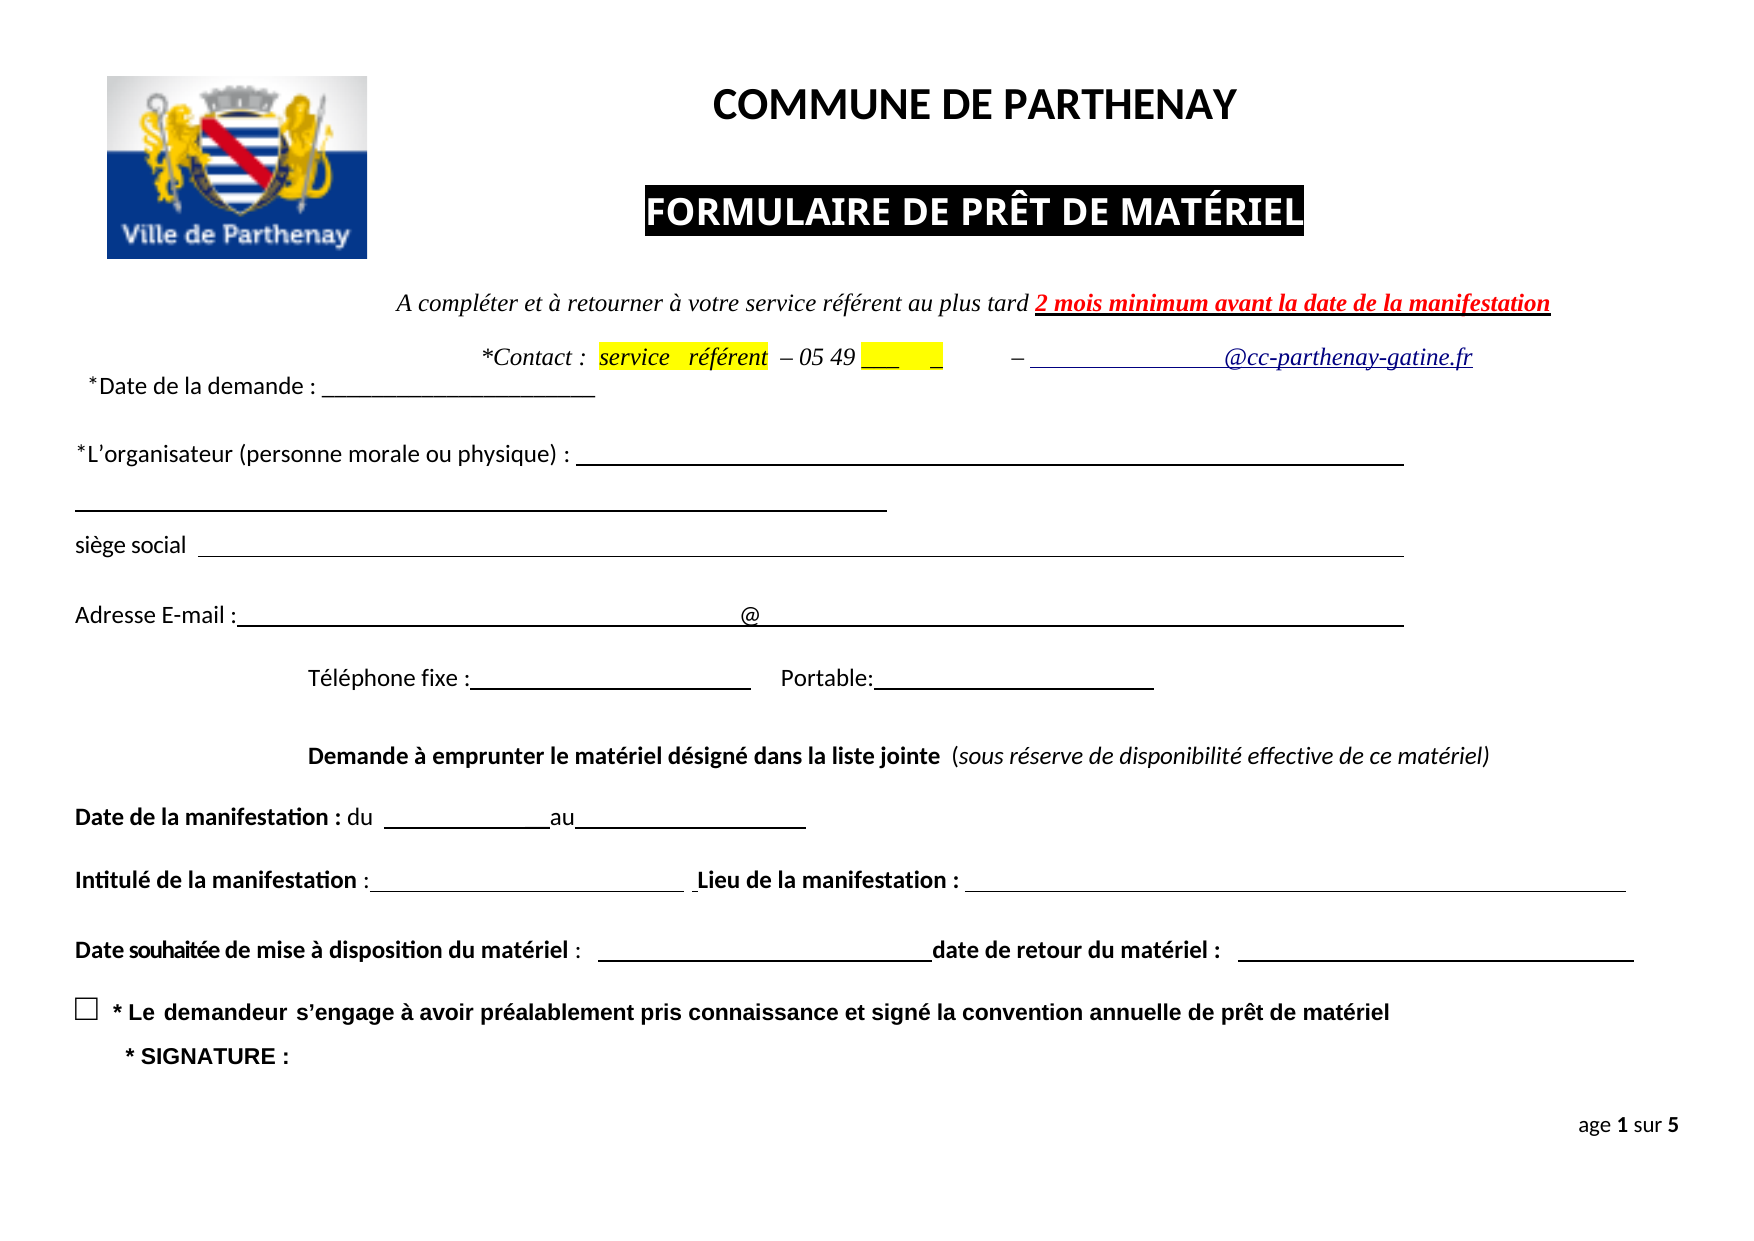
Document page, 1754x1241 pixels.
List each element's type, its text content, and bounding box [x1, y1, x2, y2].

text Intitulé de la manifestation : Lieu de la manifestation : [75, 865, 1636, 895]
text Téléphone fixe : Portable: [308, 662, 1679, 693]
subtitle *Date de la demande : ______________________ [87, 370, 1679, 401]
text FORMULAIRE DE PRÊT DE MATÉRIEL [368, 185, 1679, 236]
picture [107, 76, 368, 259]
text * SIGNATURE : [125, 1044, 1622, 1069]
text *L’organisateur (personne morale ou physique) : siège social [75, 438, 1621, 560]
text COMMUNE DE PARTHENAY [271, 75, 1679, 131]
text *Contact : service référent – 05 49 ___ _ – @cc-parthenay-gatine.fr [276, 344, 1679, 370]
text A compléter et à retourner à votre service référent au plus tard 2 mois minimum avant la date de la manifestation [270, 290, 1679, 317]
text Adresse E-mail : @ [75, 599, 1621, 629]
text Demande à emprunter le matériel désigné dans la liste jointe (sous réserve de disponibilité effective de ce matériel) [308, 740, 1679, 770]
text □ * Le demandeur s’engage à avoir préalablement pris connaissance et signé la convention annuelle de prêt de matériel [75, 1000, 1622, 1025]
text Date souhaitée de mise à disposition du matériel : date de retour du matériel : [75, 934, 1636, 964]
text Date de la manifestation : du __au [75, 801, 1014, 859]
